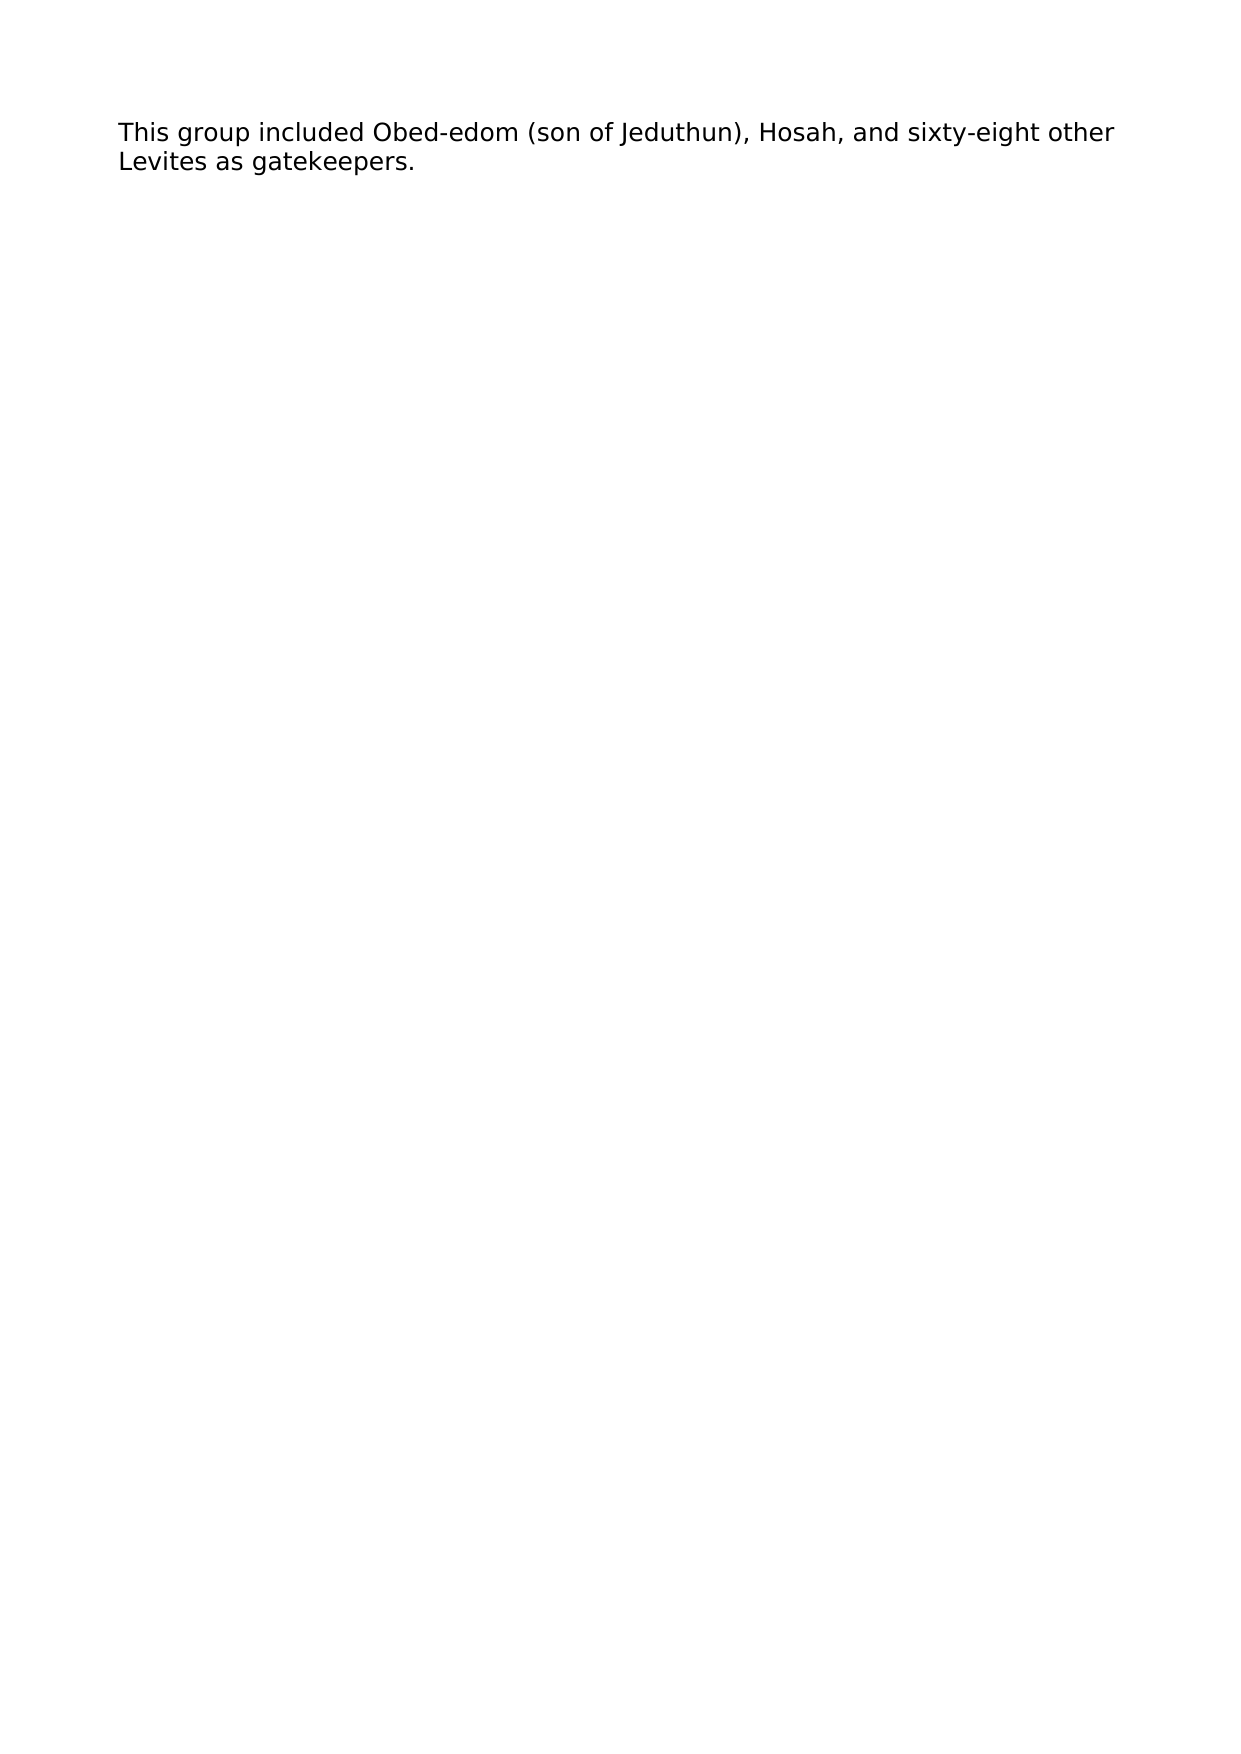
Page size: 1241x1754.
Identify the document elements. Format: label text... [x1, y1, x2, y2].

text This group included Obed-edom (son of Jeduthun), Hosah, and sixty-eight other Levites as gatekeepers. [118, 118, 1122, 176]
